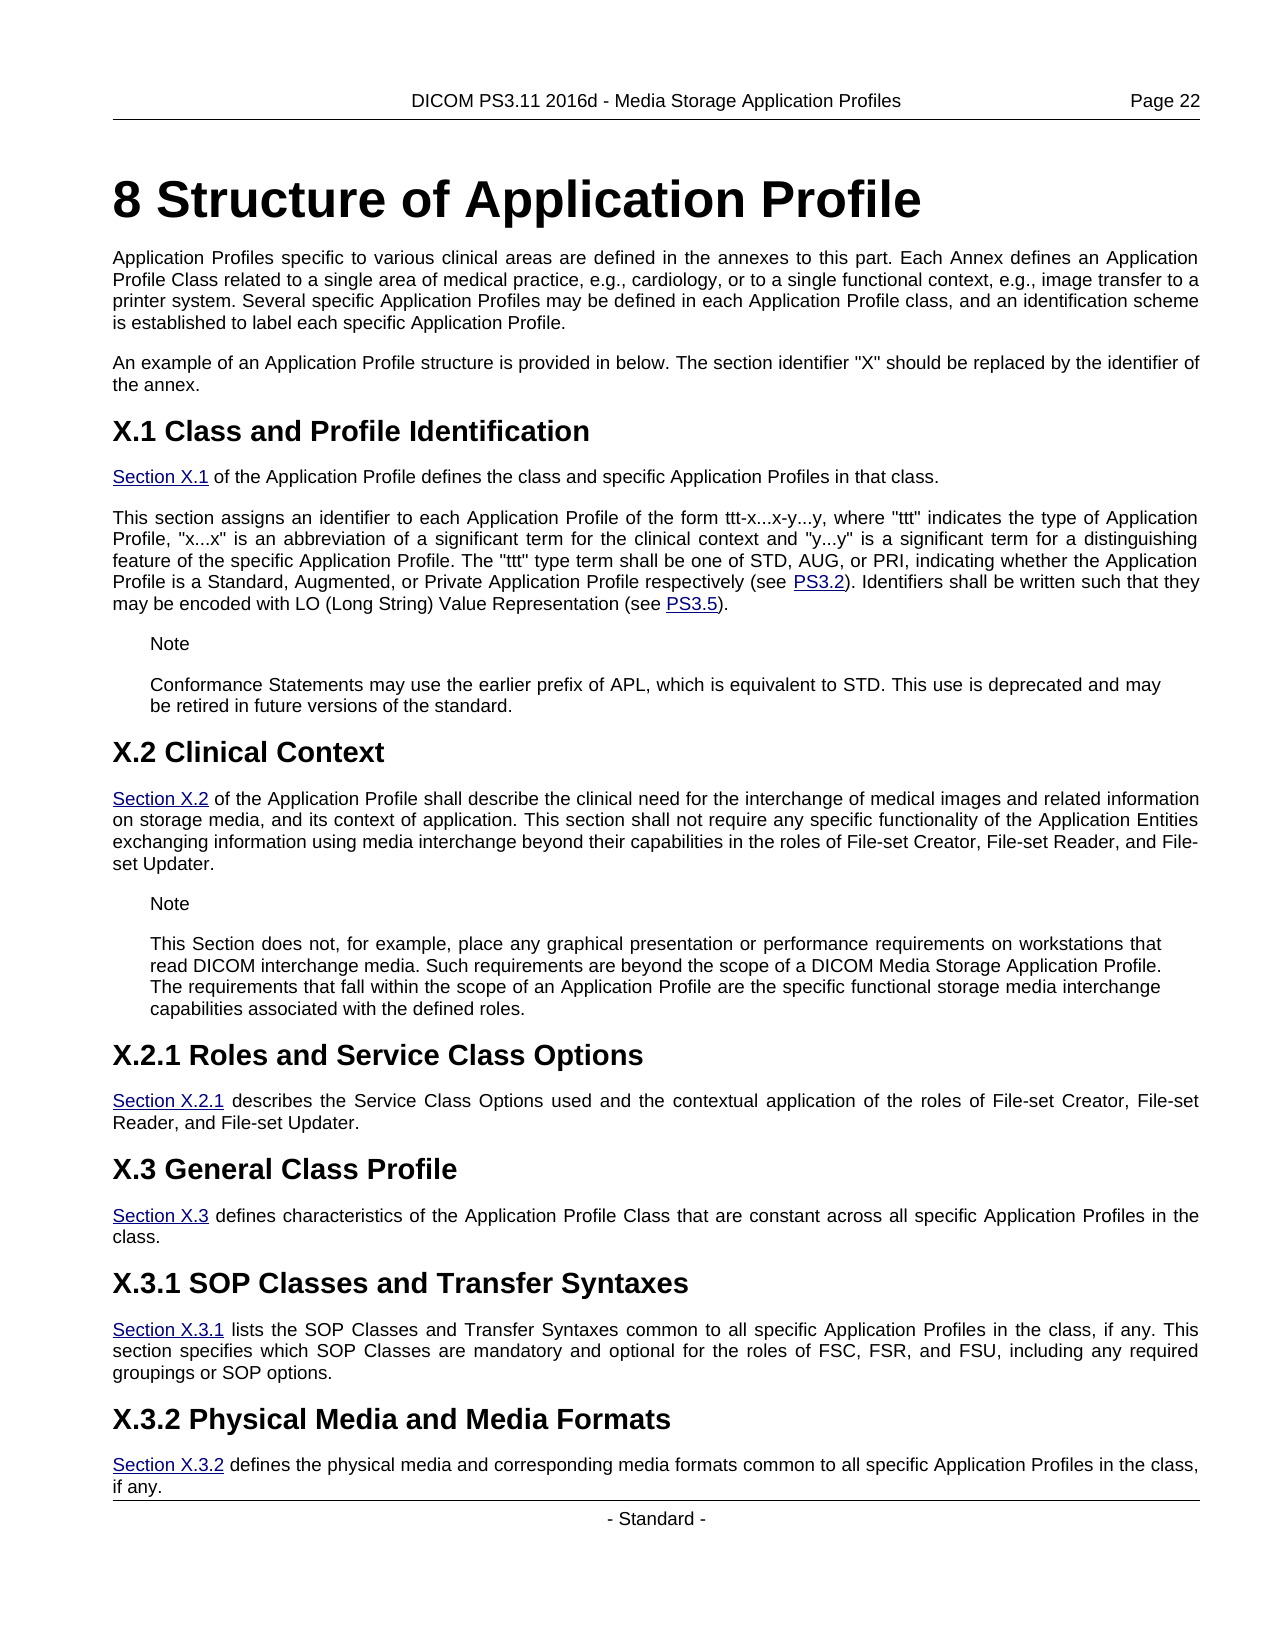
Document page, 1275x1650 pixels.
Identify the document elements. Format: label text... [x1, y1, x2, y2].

text X.3.1 SOP Classes and Transfer Syntaxes [112, 1266, 1200, 1300]
text Section X.3.1 lists the SOP Classes and Transfer Syntaxes common to all specific Application Profiles in the class, if any. This section specifies which SOP Classes are mandatory and optional for the roles of FSC, FSR, and FSU, including any required groupings or SOP options. [112, 1318, 1200, 1383]
text Section X.3 defines characteristics of the Application Profile Class that are constant across all specific Application Profiles in the class. [112, 1204, 1200, 1247]
text Section X.2.1 describes the Service Class Options used and the contextual application of the roles of File-set Creator, File-set Reader, and File-set Updater. [112, 1090, 1200, 1133]
text X.3.2 Physical Media and Media Formats [112, 1402, 1200, 1436]
text Note [150, 893, 1162, 914]
text An example of an Application Profile structure is provided in below. The section identifier "X" should be replaced by the identifier of the annex. [112, 352, 1200, 395]
text Conformance Statements may use the earlier prefix of APL, which is equivalent to STD. This use is deprecated and may be retired in future versions of the standard. [150, 673, 1162, 717]
text 8 Structure of Application Profile [112, 169, 1200, 228]
text Section X.2 of the Application Profile shall describe the clinical need for the interchange of medical images and related information on storage media, and its context of application. This section shall not require any specific functionality of the Application Entities exchanging information using media interchange beyond their capabilities in the roles of File-set Creator, File-set Reader, and File-set Updater. [112, 788, 1200, 874]
text X.2.1 Roles and Service Class Options [112, 1038, 1200, 1071]
text Section X.3.2 defines the physical media and corresponding media formats common to all specific Application Profiles in the class, if any. [112, 1454, 1200, 1497]
text This Section does not, for example, place any graphical presentation or performance requirements on workstations that read DICOM interchange media. Such requirements are beyond the scope of a DICOM Media Storage Application Profile. The requirements that fall within the scope of an Application Profile are the specific functional storage media interchange capabilities associated with the defined roles. [150, 933, 1162, 1019]
text Application Profiles specific to various clinical areas are defined in the annexes to this part. Each Annex defines an Application Profile Class related to a single area of medical practice, e.g., cardiology, or to a single functional context, e.g., image transfer to a printer system. Several specific Application Profiles may be defined in each Application Profile class, and an identification scheme is established to label each specific Application Profile. [112, 247, 1200, 333]
text X.3 General Class Profile [112, 1152, 1200, 1186]
text Note [150, 633, 1162, 655]
text Section X.1 of the Application Profile defines the class and specific Application Profiles in that class. [112, 466, 1200, 488]
text This section assigns an identifier to each Application Profile of the form ttt-x...x-y...y, where "ttt" indicates the type of Application Profile, "x...x" is an abbreviation of a significant term for the clinical context and "y...y" is a significant term for a distinguishing feature of the specific Application Profile. The "ttt" type term shall be one of STD, AUG, or PRI, indicating whether the Application Profile is a Standard, Augmented, or Private Application Profile respectively (see PS3.2). Identifiers shall be written such that they may be encoded with LO (Long String) Value Representation (see PS3.5). [112, 507, 1200, 614]
text X.1 Class and Profile Identification [112, 414, 1200, 447]
text X.2 Clinical Context [112, 735, 1200, 769]
